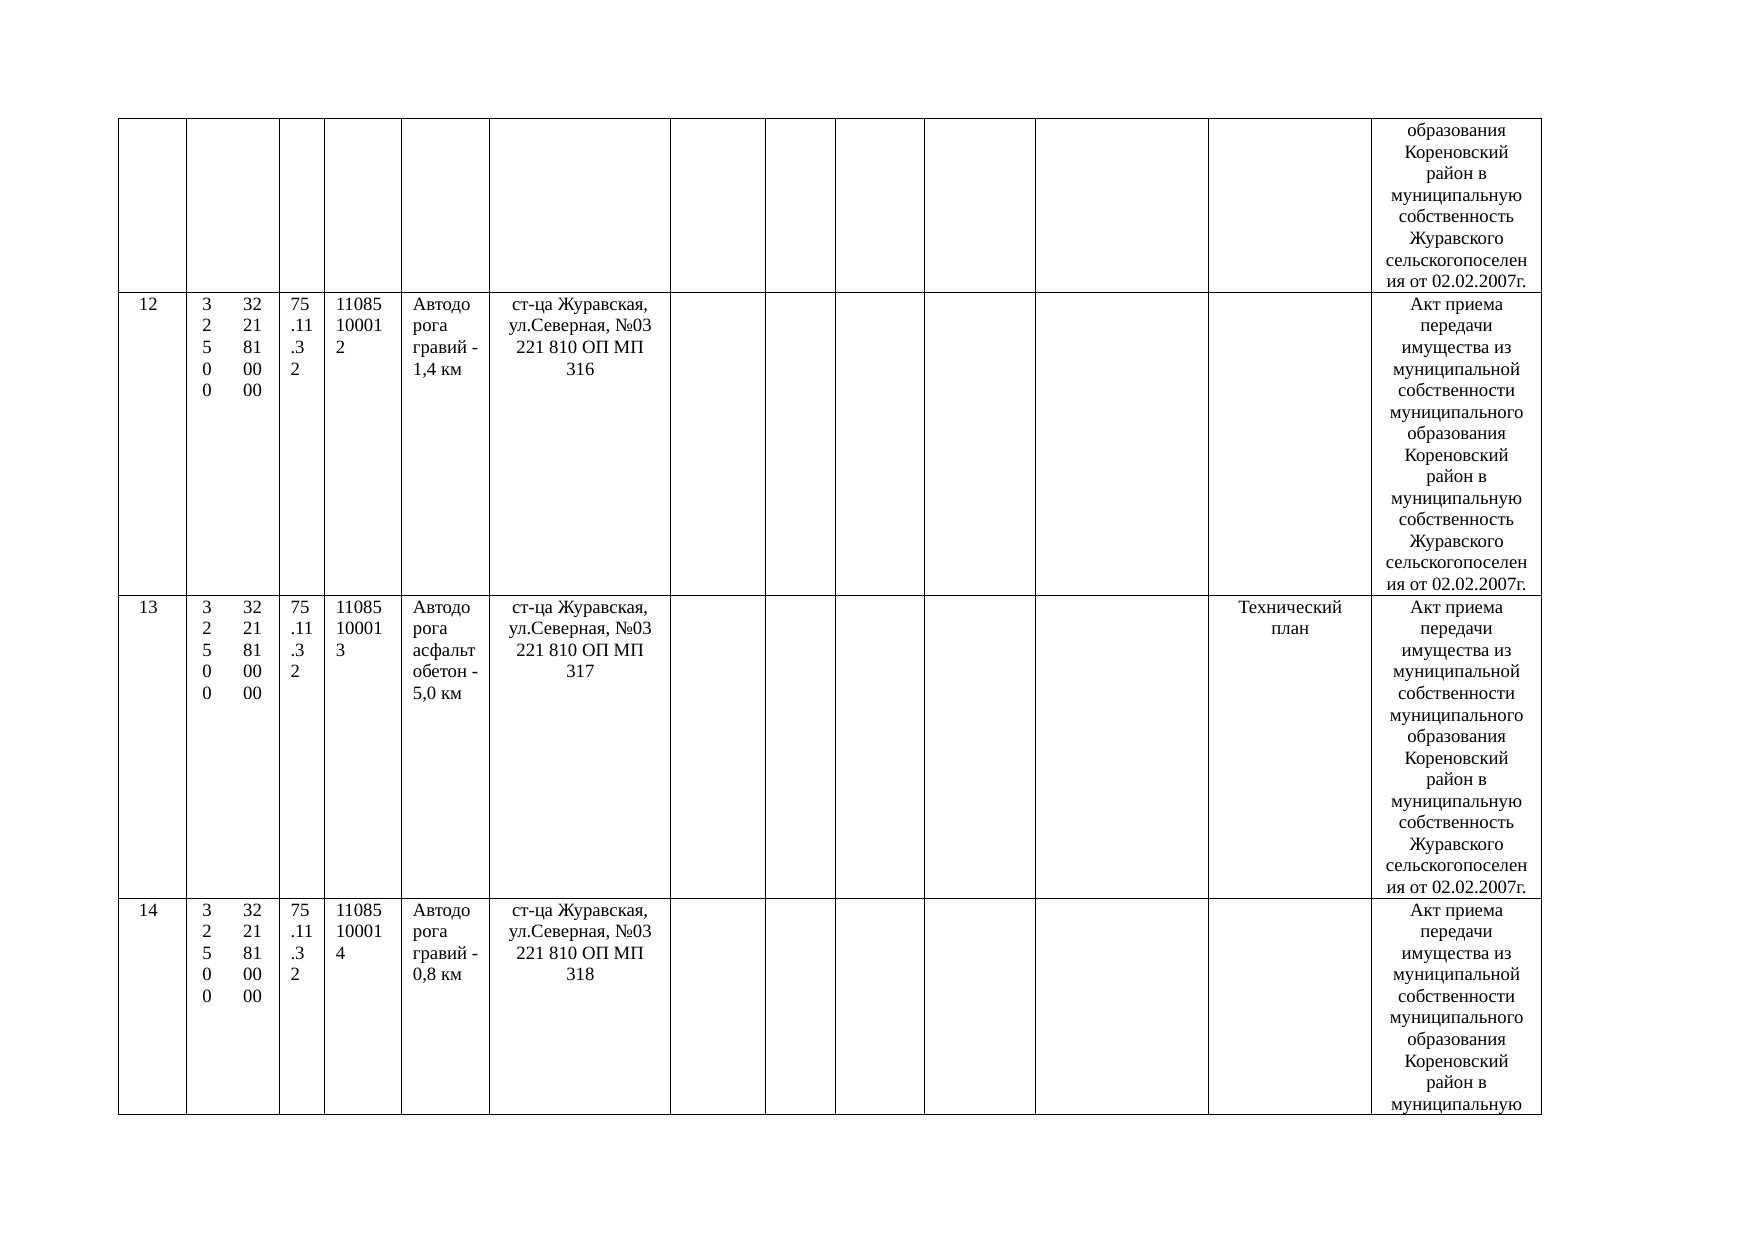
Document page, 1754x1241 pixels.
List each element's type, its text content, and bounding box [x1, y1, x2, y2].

table_cell [671, 119, 765, 292]
table_cell ст-ца Журавская, ул.Северная, №03 221 810 ОП МП 318 [490, 899, 670, 1114]
table_cell Акт приема передачи имущества из муниципальной собственности муниципального образования Кореновский район в муниципальную собственность Журавского сельскогопоселения от 02.02.2007г. [1372, 596, 1541, 897]
table_cell [1036, 119, 1208, 292]
table_cell [191, 119, 232, 292]
table_cell [836, 293, 924, 594]
table_cell [925, 293, 1035, 594]
table_cell [925, 596, 1035, 897]
table_cell [1209, 293, 1371, 594]
table_cell 75.11.32 [280, 293, 324, 594]
table_cell Технический план [1209, 596, 1371, 897]
table_cell 04088285 [187, 293, 191, 594]
table_cell 12 [119, 293, 186, 594]
table_cell [402, 119, 489, 292]
table_cell [1209, 119, 1371, 292]
table_cell [280, 119, 324, 292]
table_cell [766, 293, 835, 594]
table_cell [836, 119, 924, 292]
table_cell ст-ца Журавская, ул.Северная, №03 221 810 ОП МП 317 [490, 596, 670, 897]
table_cell 11085100014 [325, 899, 401, 1114]
table_cell Автодорога гравий - 0,8 км [402, 899, 489, 1114]
table_cell Автодорога гравий -1,4 км [402, 293, 489, 594]
table_cell [836, 596, 924, 897]
table_cell 75.11.32 [280, 899, 324, 1114]
table_cell [671, 293, 765, 594]
table_cell [766, 119, 835, 292]
table_cell [671, 899, 765, 1114]
table_cell [766, 899, 835, 1114]
table_cell [119, 119, 186, 292]
table_cell [925, 119, 1035, 292]
table_cell 75.11.32 [280, 596, 324, 897]
table_cell 3221810000 [232, 899, 279, 1114]
table_cell [766, 596, 835, 897]
table_cell 32500 [191, 293, 232, 594]
table_cell [1036, 293, 1208, 594]
table_cell 04088285 [187, 119, 191, 292]
table_cell 32500 [191, 899, 232, 1114]
table_cell [671, 596, 765, 897]
table_cell 3221810000 [232, 596, 279, 897]
table_cell [490, 119, 670, 292]
table_cell 04088285 [187, 596, 191, 897]
table_cell [1209, 899, 1371, 1114]
table_cell 04088285 [187, 899, 191, 1114]
table_cell 3221810000 [232, 293, 279, 594]
table_cell 13 [119, 596, 186, 897]
table_cell ст-ца Журавская, ул.Северная, №03 221 810 ОП МП 316 [490, 293, 670, 594]
table_cell [836, 899, 924, 1114]
table_cell [925, 899, 1035, 1114]
table_cell Акт приема передачи имущества из муниципальной собственности муниципального образования Кореновский район в муниципальную [1372, 899, 1541, 1114]
table_cell 11085100013 [325, 596, 401, 897]
table_cell 11085100012 [325, 293, 401, 594]
table_cell [325, 119, 401, 292]
table_cell [1036, 899, 1208, 1114]
table_cell [1036, 596, 1208, 897]
table_cell Автодорога асфальтобетон - 5,0 км [402, 596, 489, 897]
table_cell 14 [119, 899, 186, 1114]
table_cell Акт приема передачи имущества из муниципальной собственности муниципального образования Кореновский район в муниципальную собственность Журавского сельскогопоселения от 02.02.2007г. [1372, 293, 1541, 594]
table_cell образования Кореновский район в муниципальную собственность Журавского сельскогопоселения от 02.02.2007г. [1372, 119, 1541, 292]
table_cell [232, 119, 279, 292]
table_cell 32500 [191, 596, 232, 897]
